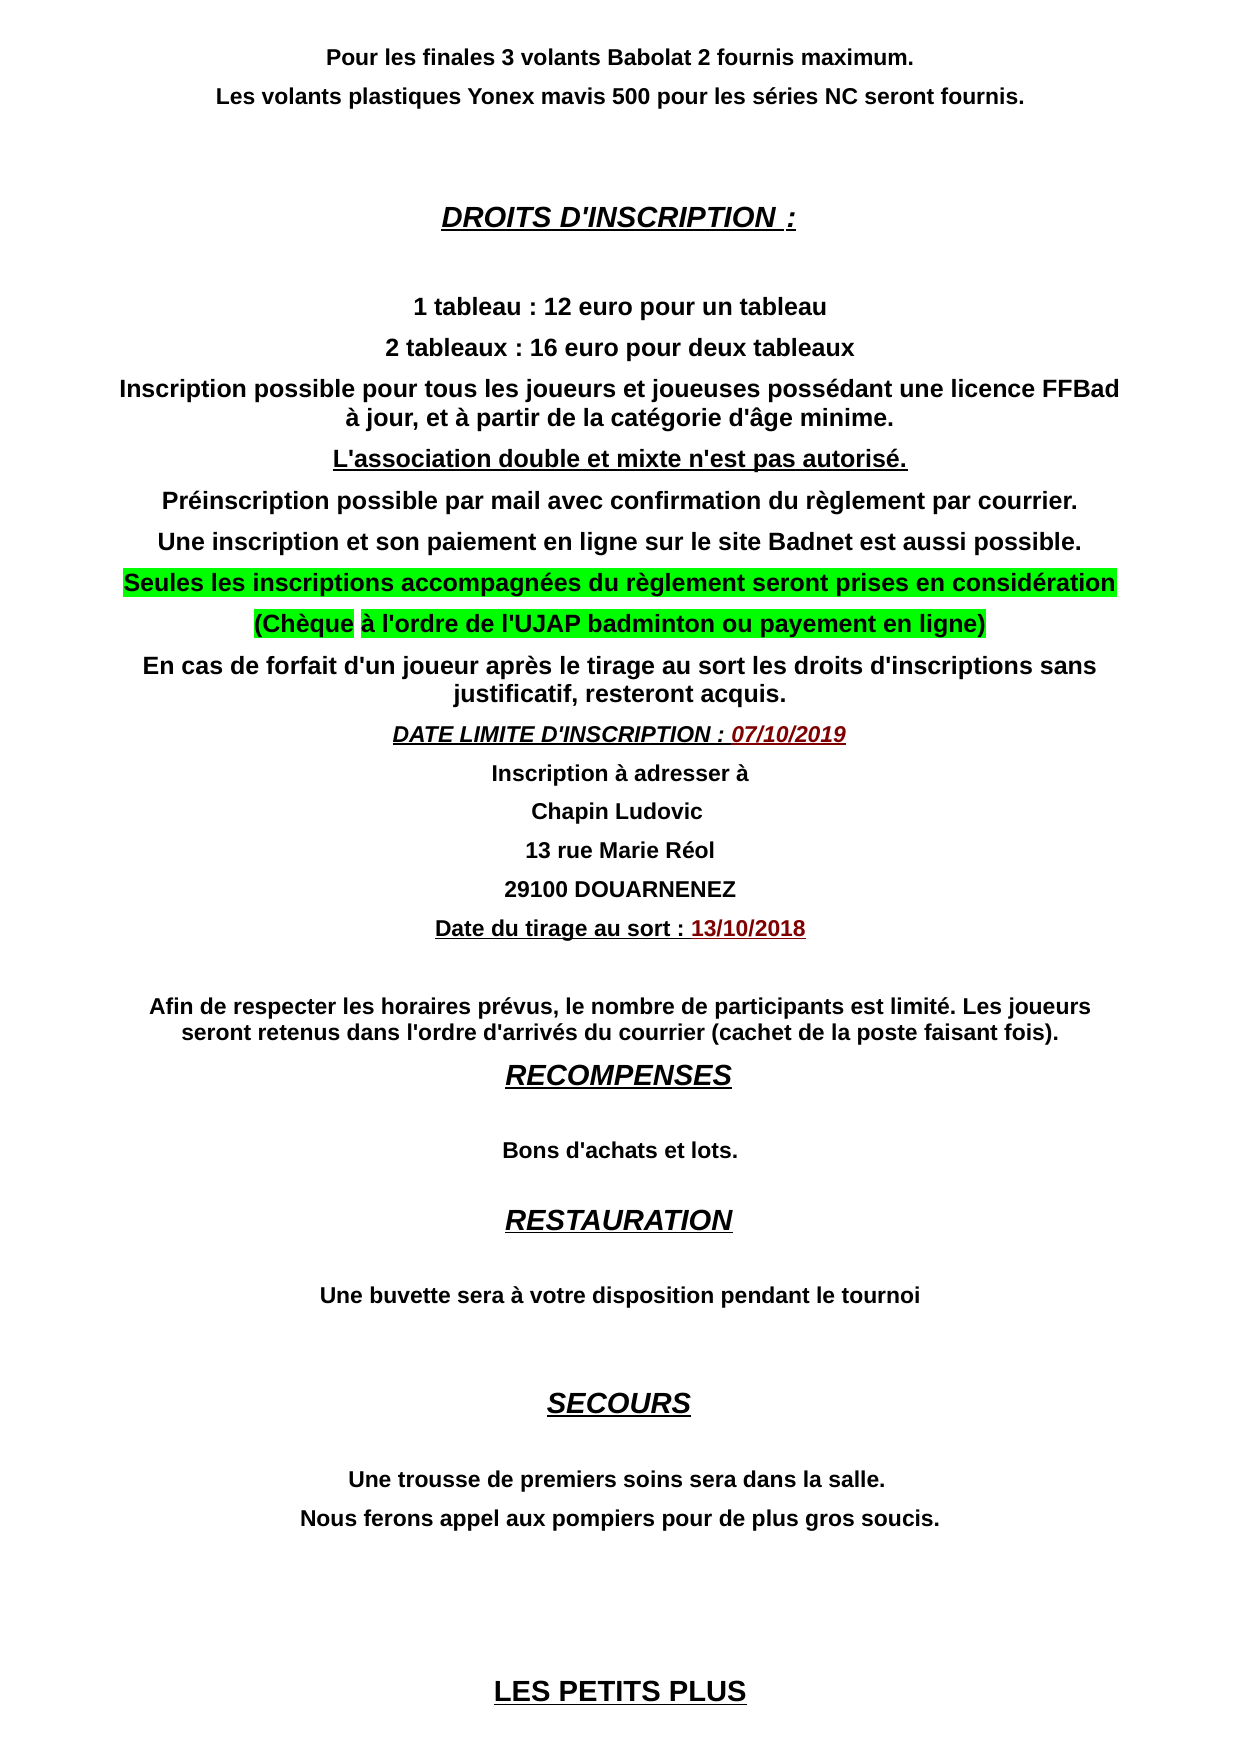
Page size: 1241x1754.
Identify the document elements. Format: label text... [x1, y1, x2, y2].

text LES PETITS PLUS [118, 1674, 1122, 1708]
text Chapin Ludovic [118, 798, 1122, 825]
text Une inscription et son paiement en ligne sur le site Badnet est aussi possible. [118, 527, 1122, 556]
text Inscription possible pour tous les joueurs et joueuses possédant une licence FFBad à jour, et à partir de la catégorie d'âge minime. [118, 374, 1122, 432]
text RECOMPENSES [118, 1058, 1122, 1091]
text Afin de respecter les horaires prévus, le nombre de participants est limité. Les joueurs seront retenus dans l'ordre d'arrivés du courrier (cachet de la poste faisant fois). [118, 993, 1122, 1045]
text 13 rue Marie Réol [118, 837, 1122, 863]
text 2 tableaux : 16 euro pour deux tableaux [118, 333, 1122, 362]
text DATE LIMITE D'INSCRIPTION : 07/10/2019 [118, 721, 1122, 747]
text Bons d'achats et lots. [118, 1137, 1122, 1164]
text Seules les inscriptions accompagnées du règlement seront prises en considération [118, 568, 1122, 597]
text Inscription à adresser à [118, 759, 1122, 786]
text L'association double et mixte n'est pas autorisé. [118, 444, 1122, 473]
text Pour les finales 3 volants Babolat 2 fournis maximum. [118, 44, 1122, 71]
text 29100 DOUARNENEZ [118, 876, 1122, 902]
text Une buvette sera à votre disposition pendant le tournoi [118, 1282, 1122, 1308]
text Une trousse de premiers soins sera dans la salle. [118, 1466, 1122, 1492]
text Préinscription possible par mail avec confirmation du règlement par courrier. [118, 486, 1122, 514]
text RESTAURATION [118, 1203, 1122, 1236]
text SECOURS [118, 1386, 1122, 1420]
text Date du tirage au sort : 13/10/2018 [118, 915, 1122, 941]
text Nous ferons appel aux pompiers pour de plus gros soucis. [118, 1505, 1122, 1531]
text Les volants plastiques Yonex mavis 500 pour les séries NC seront fournis. [118, 83, 1122, 109]
text En cas de forfait d'un joueur après le tirage au sort les droits d'inscriptions sans justificatif, resteront acquis. [118, 651, 1122, 708]
text (Chèque à l'ordre de l'UJAP badminton ou payement en ligne) [118, 609, 1122, 638]
text 1 tableau : 12 euro pour un tableau [118, 292, 1122, 321]
text DROITS D'INSCRIPTION : [118, 200, 1122, 233]
